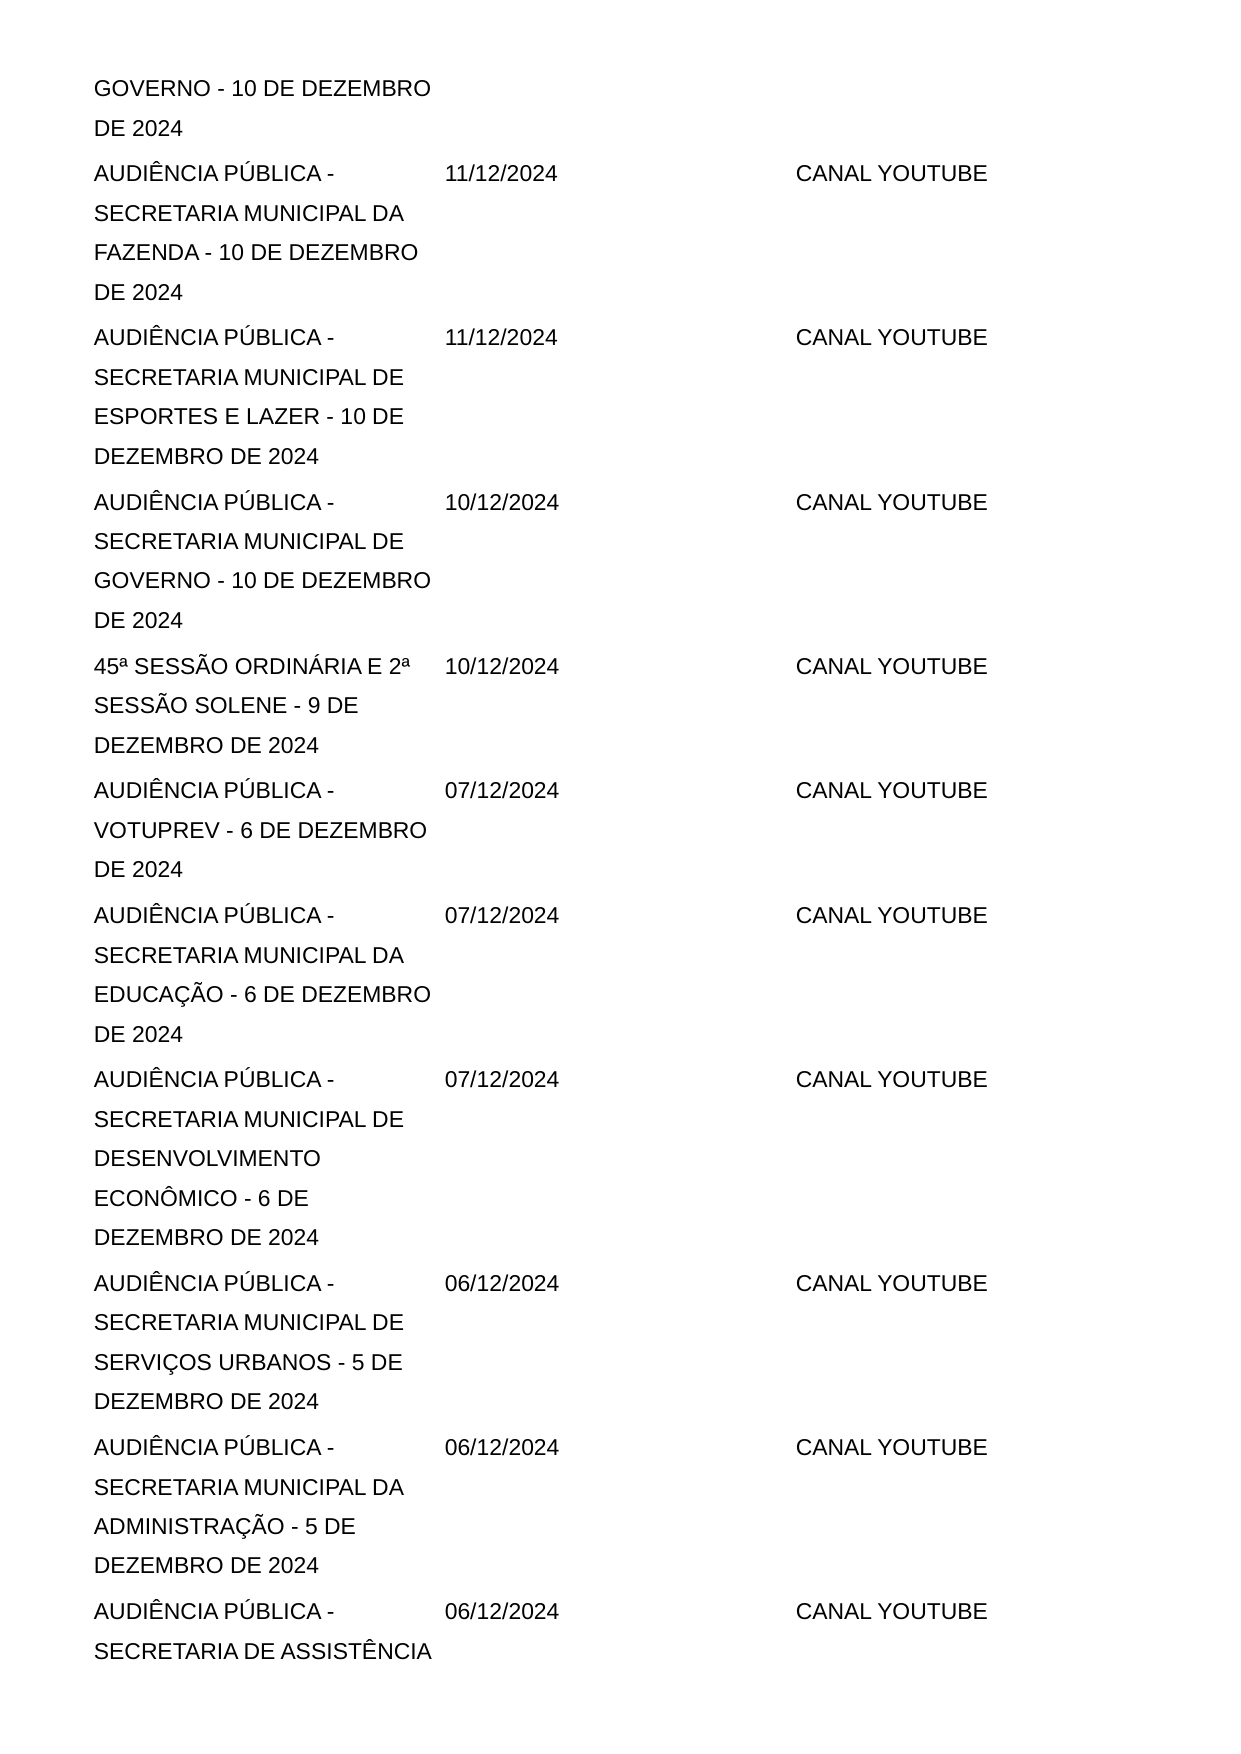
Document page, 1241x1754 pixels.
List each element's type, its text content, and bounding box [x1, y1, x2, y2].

table_cell 07/12/2024 [445, 1066, 796, 1270]
table_cell CANAL YOUTUBE [796, 160, 1146, 324]
table_cell 06/12/2024 [445, 1434, 796, 1598]
table_cell CANAL YOUTUBE [796, 324, 1146, 488]
table_cell 45ª SESSÃO ORDINÁRIA E 2ª SESSÃO SOLENE - 9 DE DEZEMBRO DE 2024 [94, 653, 444, 777]
table_cell 06/12/2024 [445, 1598, 796, 1664]
table_cell AUDIÊNCIA PÚBLICA - SECRETARIA MUNICIPAL DA ADMINISTRAÇÃO - 5 DE DEZEMBRO DE 2024 [94, 1434, 444, 1598]
table_cell AUDIÊNCIA PÚBLICA - VOTUPREV - 6 DE DEZEMBRO DE 2024 [94, 778, 444, 902]
table_cell CANAL YOUTUBE [796, 653, 1146, 777]
table_cell AUDIÊNCIA PÚBLICA - SECRETARIA MUNICIPAL DA EDUCAÇÃO - 6 DE DEZEMBRO DE 2024 [94, 902, 444, 1066]
table_cell AUDIÊNCIA PÚBLICA - SECRETARIA DE ASSISTÊNCIA [94, 1598, 444, 1664]
table_cell AUDIÊNCIA PÚBLICA - SECRETARIA MUNICIPAL DE SERVIÇOS URBANOS - 5 DE DEZEMBRO DE 2024 [94, 1270, 444, 1434]
table_cell AUDIÊNCIA PÚBLICA - SECRETARIA MUNICIPAL DA FAZENDA - 10 DE DEZEMBRO DE 2024 [94, 160, 444, 324]
table_cell CANAL YOUTUBE [796, 1066, 1146, 1270]
table_cell CANAL YOUTUBE [796, 1598, 1146, 1664]
table_cell [445, 75, 796, 160]
table_cell 11/12/2024 [445, 160, 796, 324]
table_cell [796, 75, 1146, 160]
table_cell CANAL YOUTUBE [796, 489, 1146, 653]
table_cell CANAL YOUTUBE [796, 1270, 1146, 1434]
table_cell 06/12/2024 [445, 1270, 796, 1434]
table_cell 10/12/2024 [445, 653, 796, 777]
table_cell 10/12/2024 [445, 489, 796, 653]
table_cell AUDIÊNCIA PÚBLICA - SECRETARIA MUNICIPAL DE DESENVOLVIMENTO ECONÔMICO - 6 DE DEZEMBRO DE 2024 [94, 1066, 444, 1270]
table_cell CANAL YOUTUBE [796, 1434, 1146, 1598]
table_cell AUDIÊNCIA PÚBLICA - SECRETARIA MUNICIPAL DE GOVERNO - 10 DE DEZEMBRO DE 2024 [94, 489, 444, 653]
table_cell CANAL YOUTUBE [796, 778, 1146, 902]
table_cell 07/12/2024 [445, 902, 796, 1066]
table_cell AUDIÊNCIA PÚBLICA - SECRETARIA MUNICIPAL DE ESPORTES E LAZER - 10 DE DEZEMBRO DE 2024 [94, 324, 444, 488]
table_cell CANAL YOUTUBE [796, 902, 1146, 1066]
table_cell 11/12/2024 [445, 324, 796, 488]
table_cell 07/12/2024 [445, 778, 796, 902]
table_cell GOVERNO - 10 DE DEZEMBRO DE 2024 [94, 75, 444, 160]
